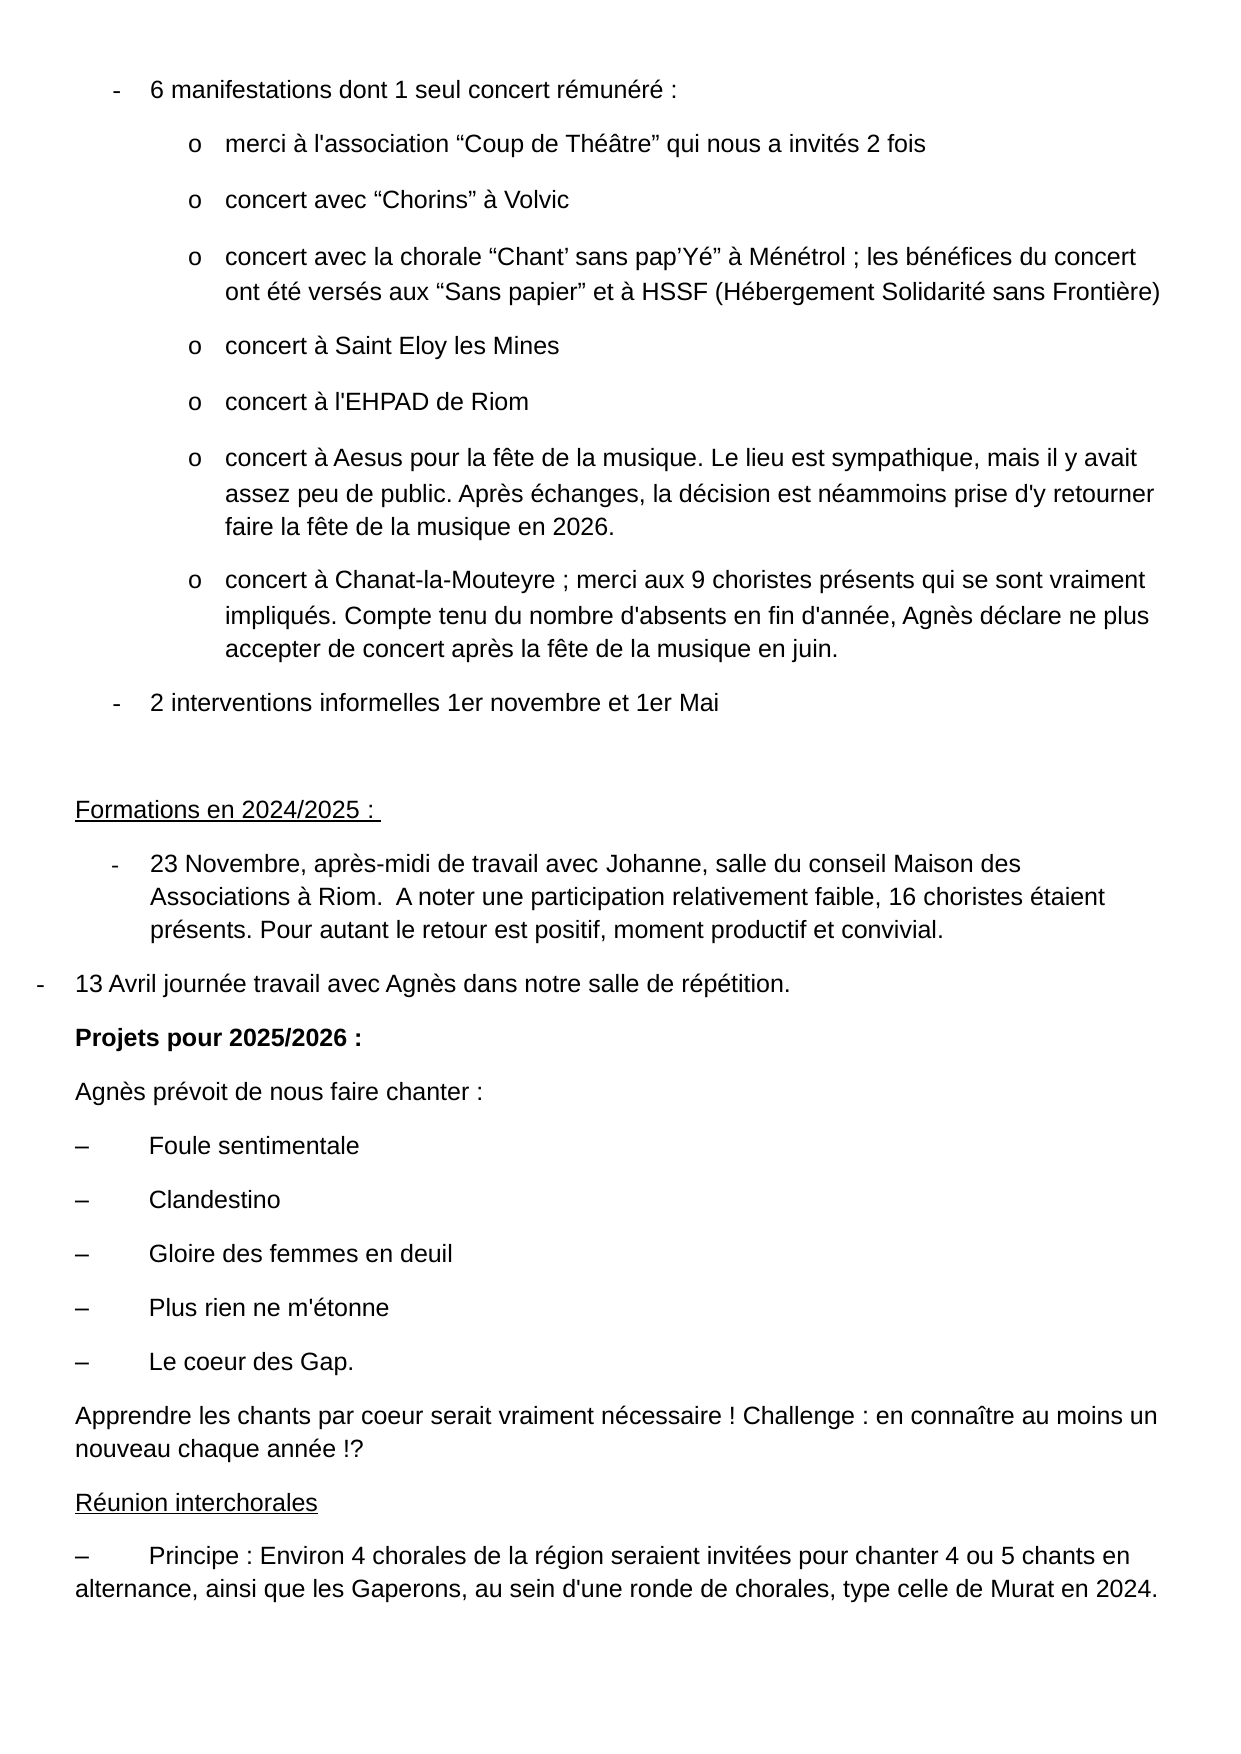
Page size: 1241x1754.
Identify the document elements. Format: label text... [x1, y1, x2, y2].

list concert à Aesus pour la fête de la musique. Le lieu est sympathique, mais il y avait assez peu de public. Après échanges, la décision est néammoins prise d'y retourner faire la fête de la musique en 2026. [187, 443, 1165, 540]
list concert avec “Chorins” à Volvic [187, 185, 1165, 216]
list Plus rien ne m'étonne [75, 1293, 1165, 1322]
list merci à l'association “Coup de Théâtre” qui nous a invités 2 fois [187, 129, 1165, 160]
list concert à Chanat-la-Mouteyre ; merci aux 9 choristes présents qui se sont vraiment impliqués. Compte tenu du nombre d'absents en fin d'année, Agnès déclare ne plus accepter de concert après la fête de la musique en juin. [187, 566, 1165, 662]
list Le coeur des Gap. [75, 1347, 1165, 1376]
list concert à Saint Eloy les Mines [187, 331, 1165, 362]
list 2 interventions informelles 1er novembre et 1er Mai [112, 688, 1165, 716]
list 13 Avril journée travail avec Agnès dans notre salle de répétition. [36, 969, 1165, 998]
list Clandestino [75, 1185, 1165, 1214]
text Formations en 2024/2025 : [75, 795, 1165, 824]
text Agnès prévoit de nous faire chanter : [75, 1077, 1165, 1106]
list 23 Novembre, après-midi de travail avec Johanne, salle du conseil Maison des Associations à Riom. A noter une participation relativement faible, 16 choristes étaient présents. Pour autant le retour est positif, moment productif et convivial. [111, 849, 1165, 944]
list Principe : Environ 4 chorales de la région seraient invitées pour chanter 4 ou 5 chants en alternance, ainsi que les Gaperons, au sein d'une ronde de chorales, type celle de Murat en 2024. [75, 1541, 1165, 1603]
text Projets pour 2025/2026 : [75, 1023, 1165, 1052]
list concert avec la chorale “Chant’ sans pap’Yé” à Ménétrol ; les bénéfices du concert ont été versés aux “Sans papier” et à HSSF (Hébergement Solidarité sans Frontière) [187, 242, 1165, 306]
list 6 manifestations dont 1 seul concert rémunéré : [112, 75, 1165, 104]
text Réunion interchorales [75, 1487, 1165, 1516]
text Apprendre les chants par coeur serait vraiment nécessaire ! Challenge : en connaître au moins un nouveau chaque année !? [75, 1401, 1165, 1462]
list concert à l'EHPAD de Riom [187, 387, 1165, 418]
list Gloire des femmes en deuil [75, 1239, 1165, 1268]
list Foule sentimentale [75, 1131, 1165, 1160]
